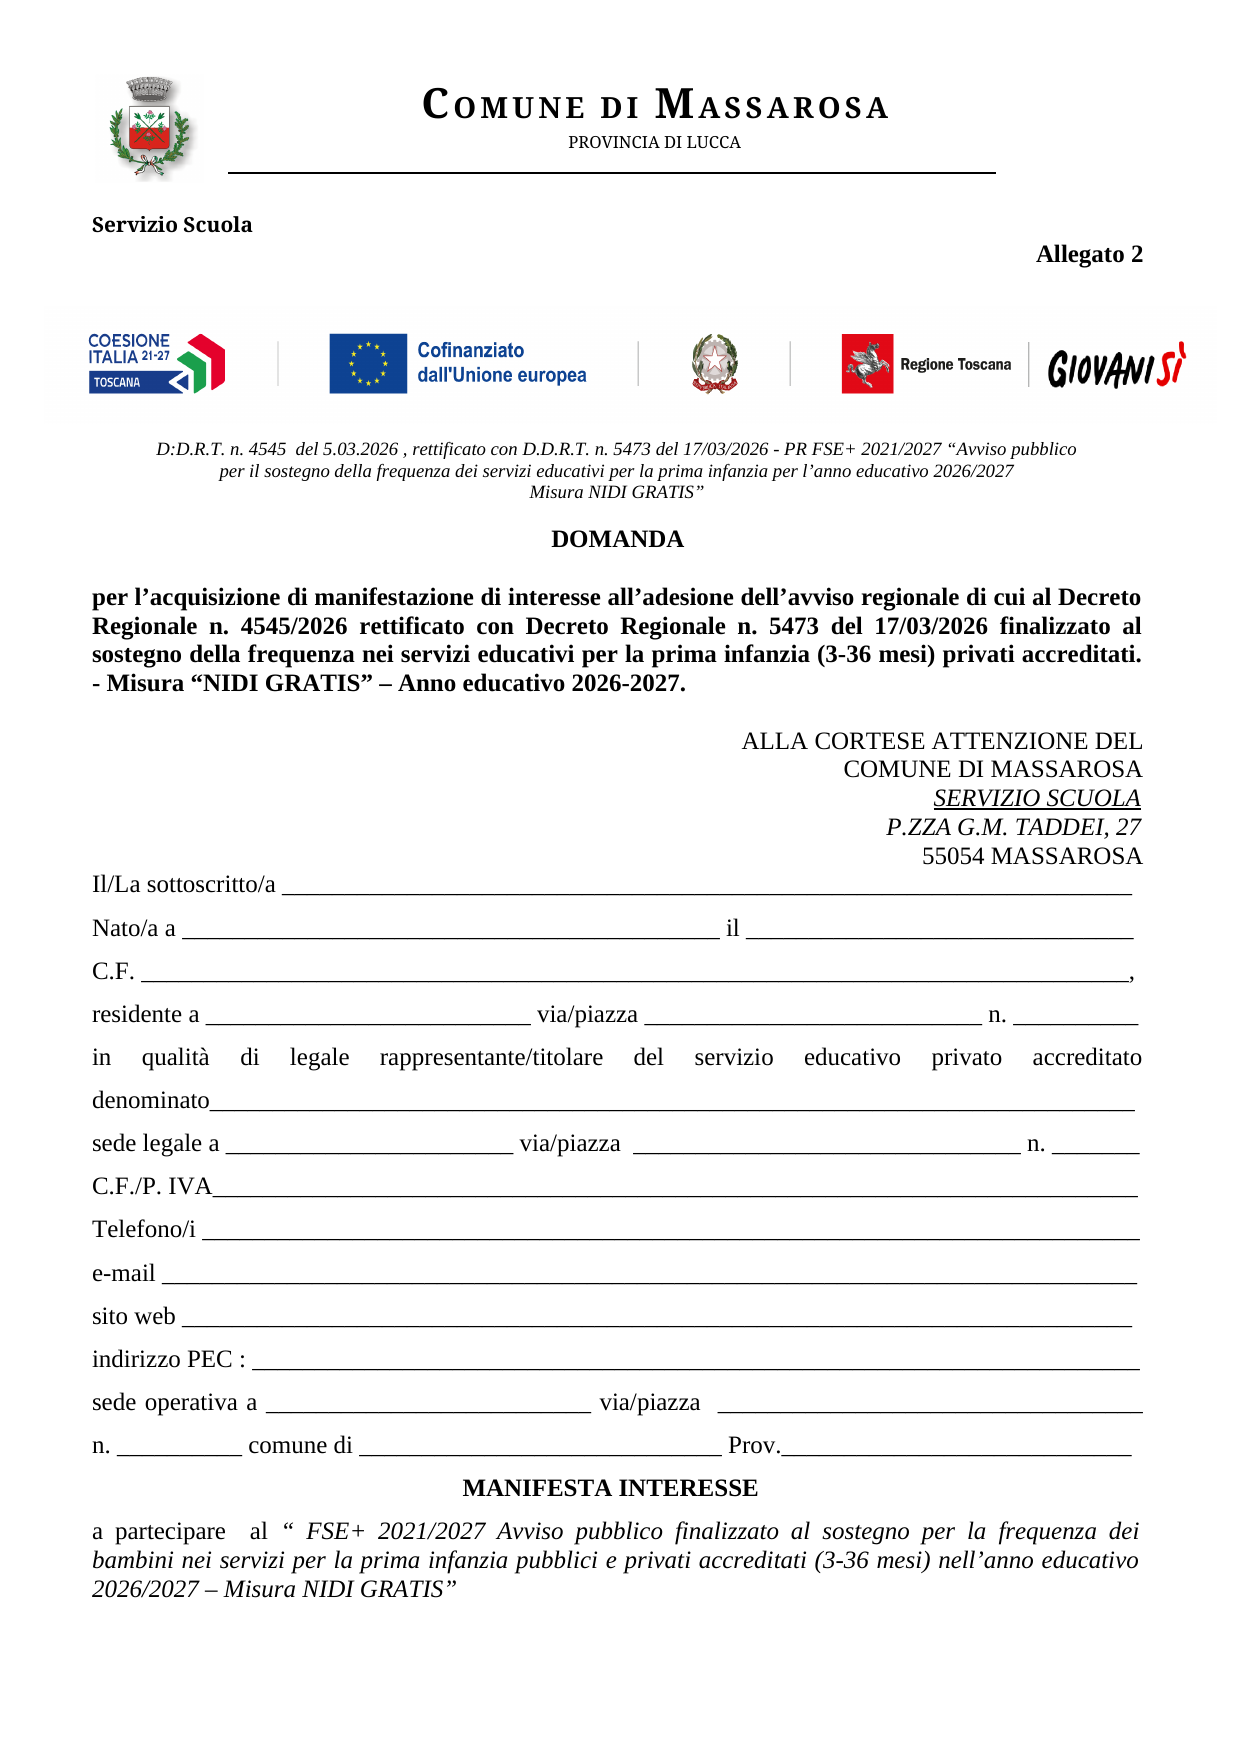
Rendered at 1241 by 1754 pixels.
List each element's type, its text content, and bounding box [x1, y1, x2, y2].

text in qualità di legale rappresentante/titolare del servizio educativo privato accreditato denominato__________________________________________________________________________ [92, 1042, 1143, 1114]
text D:D.R.T. n. 4545 del 5.03.2026 , rettificato con D.D.R.T. n. 5473 del 17/03/2026 - PR FSE+ 2021/2027 “Avviso pubblico [92, 438, 1143, 460]
picture [95, 74, 204, 183]
text Il/La sottoscritto/a ____________________________________________________________________ [92, 869, 1143, 898]
text Nato/a a ___________________________________________ il _______________________________ [92, 913, 1143, 941]
text sede legale a _______________________ via/piazza _______________________________ n. _______ [92, 1128, 1143, 1157]
subtitle MANIFESTA INTERESSE [90, 1473, 1143, 1502]
text ALLA CORTESE ATTENZIONE DEL [92, 726, 1143, 754]
text sito web ____________________________________________________________________________ [92, 1301, 1143, 1329]
text sede operativa a __________________________ via/piazza __________________________________ n. __________ comune di _____________________________ Prov.____________________________ [92, 1387, 1143, 1459]
subtitle P.ZZA G.M. TADDEI, 27 [92, 812, 1143, 841]
text 55054 MASSAROSA [746, 841, 1143, 869]
text a partecipare al “ FSE+ 2021/2027 Avviso pubblico finalizzato al sostegno per la frequenza dei bambini nei servizi per la prima infanzia pubblici e privati accreditati (3-36 mesi) nell’anno educativo 2026/2027 – Misura NIDI GRATIS” [92, 1516, 1143, 1603]
text e-mail ______________________________________________________________________________ [92, 1258, 1143, 1286]
text C.F. _______________________________________________________________________________, [92, 956, 1143, 984]
text Misura NIDI GRATIS” [92, 481, 1143, 503]
text per l’acquisizione di manifestazione di interesse all’adesione dell’avviso regionale di cui al Decreto Regionale n. 4545/2026 rettificato con Decreto Regionale n. 5473 del 17/03/2026 finalizzato al sostegno della frequenza nei servizi educativi per la prima infanzia (3-36 mesi) privati accreditati. - Misura “NIDI GRATIS” – Anno educativo 2026-2027. [92, 582, 1143, 697]
picture [44, 306, 1217, 424]
text per il sostegno della frequenza dei servizi educativi per la prima infanzia per l’anno educativo 2026/2027 [92, 460, 1143, 481]
text indirizzo PEC : _______________________________________________________________________ [92, 1344, 1143, 1373]
text Telefono/i ___________________________________________________________________________ [92, 1214, 1143, 1243]
text COMUNE DI MASSAROSA [92, 754, 1143, 783]
subtitle SERVIZIO SCUOLA [92, 783, 1143, 812]
text C.F./P. IVA__________________________________________________________________________ [92, 1171, 1143, 1200]
text residente a __________________________ via/piazza ___________________________ n. __________ [92, 999, 1143, 1028]
text DOMANDA [92, 524, 1143, 553]
